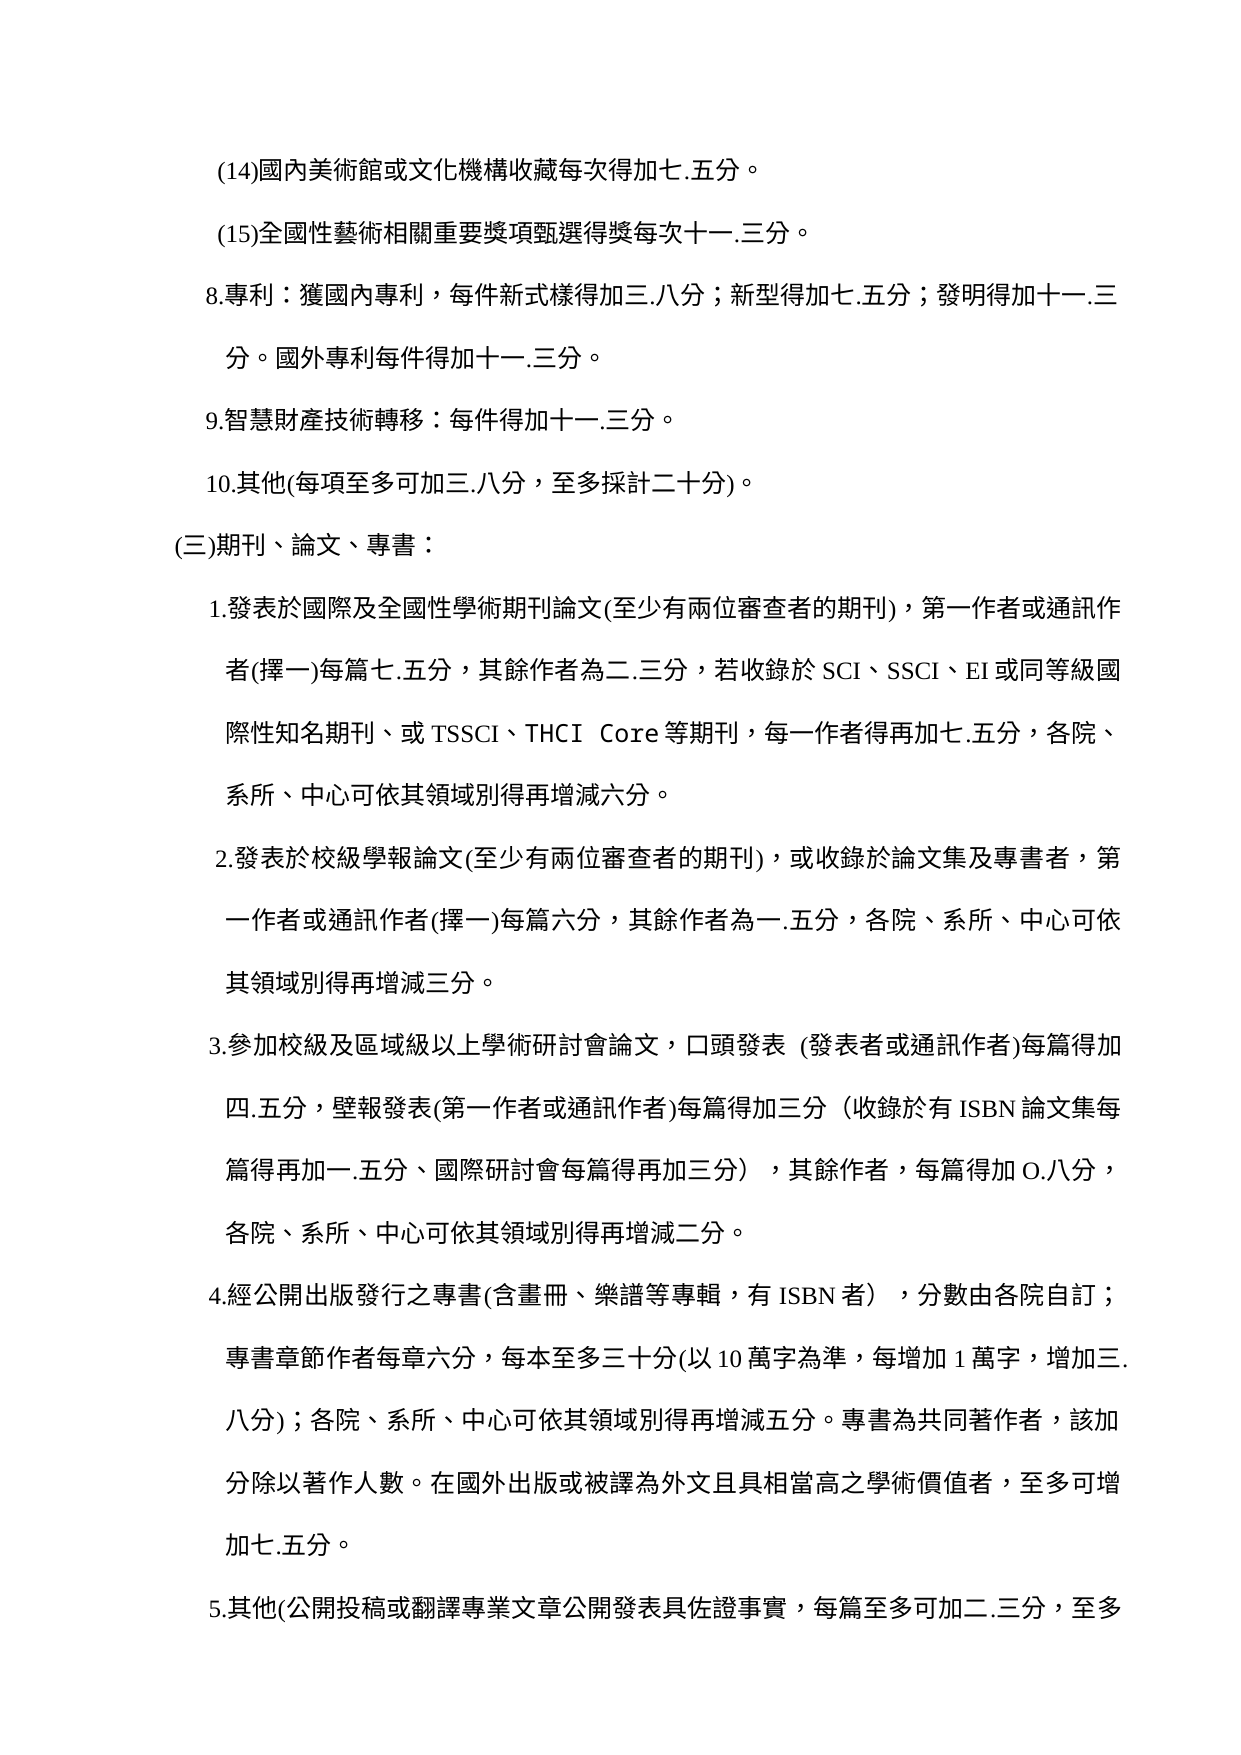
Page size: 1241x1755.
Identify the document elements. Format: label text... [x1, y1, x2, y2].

text 4.經公開出版發行之專書(含畫冊、樂譜等專輯，有ISBN者），分數由各院自訂；專書章節作者每章六分，每本至多三十分(以10萬字為準，每增加1萬字，增加三.八分)；各院、系所、中心可依其領域別得再增減五分。專書為共同著作者，該加分除以著作人數。在國外出版或被譯為外文且具相當高之學術價值者，至多可增加七.五分。 [208, 1252, 1122, 1564]
text 3.參加校級及區域級以上學術研討會論文，口頭發表 (發表者或通訊作者)每篇得加四.五分，壁報發表(第一作者或通訊作者)每篇得加三分（收錄於有ISBN論文集每篇得再加一.五分、國際研討會每篇得再加三分），其餘作者，每篇得加Ο.八分，各院、系所、中心可依其領域別得再增減二分。 [208, 1002, 1122, 1252]
text (三)期刊、論文、專書： [168, 502, 1122, 564]
text 8.專利：獲國內專利，每件新式樣得加三.八分；新型得加七.五分；發明得加十一.三分。國外專利每件得加十一.三分。 [205, 252, 1122, 377]
text (14)國內美術館或文化機構收藏每次得加七.五分。 [217, 127, 1122, 189]
text 5.其他(公開投稿或翻譯專業文章公開發表具佐證事實，每篇至多可加二.三分，至多 [208, 1564, 1122, 1627]
text 2.發表於校級學報論文(至少有兩位審查者的期刊)，或收錄於論文集及專書者，第一作者或通訊作者(擇一)每篇六分，其餘作者為一.五分，各院、系所、中心可依其領域別得再增減三分。 [208, 814, 1122, 1002]
text 10.其他(每項至多可加三.八分，至多採計二十分)。 [205, 439, 1122, 502]
text (15)全國性藝術相關重要獎項甄選得獎每次十一.三分。 [217, 189, 1122, 252]
text 9.智慧財產技術轉移：每件得加十一.三分。 [205, 377, 1122, 439]
text 1.發表於國際及全國性學術期刊論文(至少有兩位審查者的期刊)，第一作者或通訊作者(擇一)每篇七.五分，其餘作者為二.三分，若收錄於SCI、SSCI、EI或同等級國際性知名期刊、或TSSCI、THCI Core等期刊，每一作者得再加七.五分，各院、系所、中心可依其領域別得再增減六分。 [208, 564, 1122, 814]
